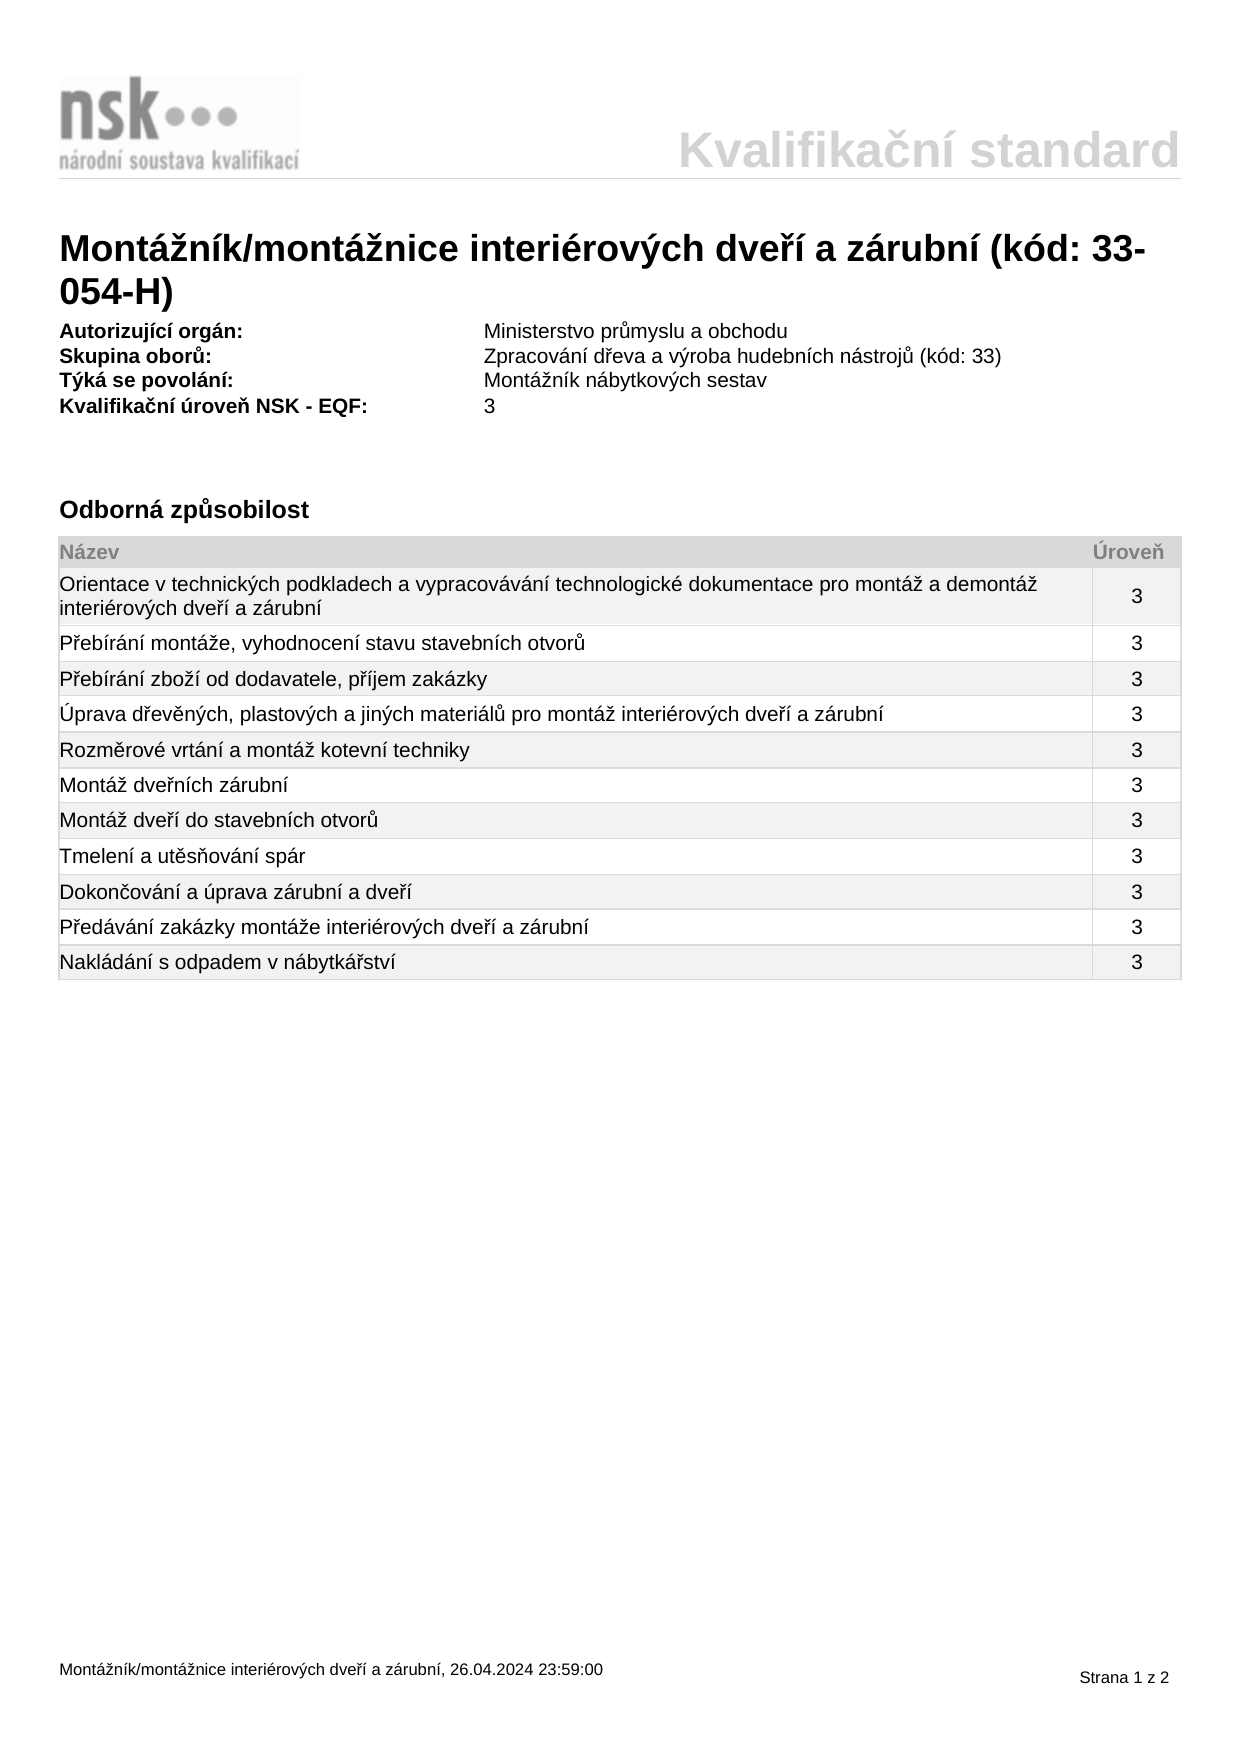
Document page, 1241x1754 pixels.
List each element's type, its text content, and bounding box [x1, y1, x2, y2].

table_cell [59, 172, 483, 178]
table_cell [59, 313, 483, 319]
table_cell [862, 196, 1093, 224]
table_cell [484, 980, 620, 1279]
table_cell Nakládání s odpadem v nábytkářství [60, 946, 1092, 979]
table_cell [59, 1279, 483, 1469]
table_cell [1093, 196, 1169, 224]
table_cell Strana 1 z 2 [862, 1660, 1169, 1696]
table_cell Montážník nábytkových sestav [484, 368, 1181, 393]
table_cell [484, 1469, 620, 1660]
table_cell [626, 1469, 862, 1660]
table_cell [1169, 1660, 1181, 1696]
table_cell [620, 1279, 626, 1469]
table_cell 3 [1093, 696, 1180, 731]
table_cell [862, 524, 1093, 536]
table_cell [59, 980, 483, 1279]
table_cell 3 [1093, 626, 1180, 661]
table_cell 3 [1093, 769, 1180, 802]
table_cell [484, 172, 620, 178]
table_cell [1093, 313, 1169, 319]
table_cell Předávání zakázky montáže interiérových dveří a zárubní [60, 910, 1092, 944]
table_cell Montážník/montážnice interiérových dveří a zárubní (kód: 33-054-H) [59, 224, 1181, 313]
table_cell Přebírání zboží od dodavatele, příjem zakázky [60, 662, 1092, 695]
table_cell Název [60, 538, 1092, 566]
table_cell [862, 1279, 1093, 1469]
table_cell [1093, 980, 1169, 1279]
table_cell Týká se povolání: [59, 368, 483, 392]
table_cell 3 [1093, 803, 1180, 838]
table_cell [620, 1469, 626, 1660]
table_cell 3 [1093, 662, 1180, 695]
table_cell [626, 524, 862, 536]
table_cell [484, 524, 620, 536]
table_cell [484, 196, 620, 224]
table_cell [1093, 524, 1169, 536]
table_cell [626, 1279, 862, 1469]
table_cell [484, 418, 620, 489]
table_cell Kvalifikační úroveň NSK - EQF: [59, 394, 483, 417]
table_header Kvalifikační standard [626, 59, 1181, 178]
table_cell Úroveň [1093, 538, 1180, 566]
table_cell Přebírání montáže, vyhodnocení stavu stavebních otvorů [60, 626, 1092, 661]
table_cell [484, 313, 620, 319]
table_cell [620, 524, 626, 536]
table_cell 3 [1093, 568, 1180, 624]
table_cell 3 [1093, 733, 1180, 767]
table_cell Rozměrové vrtání a montáž kotevní techniky [60, 733, 1092, 767]
table_cell [862, 313, 1093, 319]
table_cell Skupina oborů: [59, 344, 483, 368]
table_cell [59, 524, 483, 536]
table_header [621, 59, 626, 172]
picture [58, 59, 621, 172]
table_cell 3 [1093, 910, 1180, 944]
table_cell [626, 418, 862, 489]
table_cell [620, 418, 626, 489]
table_cell [620, 196, 626, 224]
table_cell 3 [1093, 839, 1180, 874]
table_cell [1093, 1279, 1169, 1469]
table_cell [59, 179, 1181, 196]
table_cell [626, 313, 862, 319]
table_cell [1169, 524, 1181, 536]
table_cell [1169, 196, 1181, 224]
table_cell 3 [1093, 946, 1180, 979]
table_cell [59, 196, 483, 224]
table_cell [862, 980, 1093, 1279]
table_cell [1169, 1279, 1181, 1469]
table_cell Montážník/montážnice interiérových dveří a zárubní, 26.04.2024 23:59:00 [59, 1660, 862, 1696]
table_cell Úprava dřevěných, plastových a jiných materiálů pro montáž interiérových dveří a zárubní [60, 696, 1092, 731]
table_cell Dokončování a úprava zárubní a dveří [60, 875, 1092, 908]
table_cell [862, 1469, 1093, 1660]
table_cell Tmelení a utěsňování spár [60, 839, 1092, 874]
table_cell [59, 1469, 483, 1660]
table_cell [626, 980, 862, 1279]
table_cell Odborná způsobilost [59, 490, 1181, 524]
table_cell 3 [1093, 875, 1180, 908]
table_cell Orientace v technických podkladech a vypracovávání technologické dokumentace pro montáž a demontáž interiérových dveří a zárubní [60, 568, 1092, 624]
table_cell [59, 418, 483, 489]
table_cell [1093, 1469, 1169, 1660]
table_cell [1169, 418, 1181, 489]
table_cell [484, 1279, 620, 1469]
table_cell [862, 418, 1093, 489]
table_cell [626, 196, 862, 224]
table_cell Montáž dveří do stavebních otvorů [60, 803, 1092, 838]
table_cell Ministerstvo průmyslu a obchodu [484, 319, 1181, 344]
table_cell Autorizující orgán: [59, 319, 483, 343]
table_cell Montáž dveřních zárubní [60, 769, 1092, 802]
table_cell [1169, 980, 1181, 1279]
table_cell [1169, 1469, 1181, 1660]
table_cell [620, 980, 626, 1279]
table_cell Zpracování dřeva a výroba hudebních nástrojů (kód: 33) [484, 344, 1181, 368]
table_cell [1093, 418, 1169, 489]
table_cell 3 [484, 394, 1181, 417]
table_cell [1169, 313, 1181, 319]
